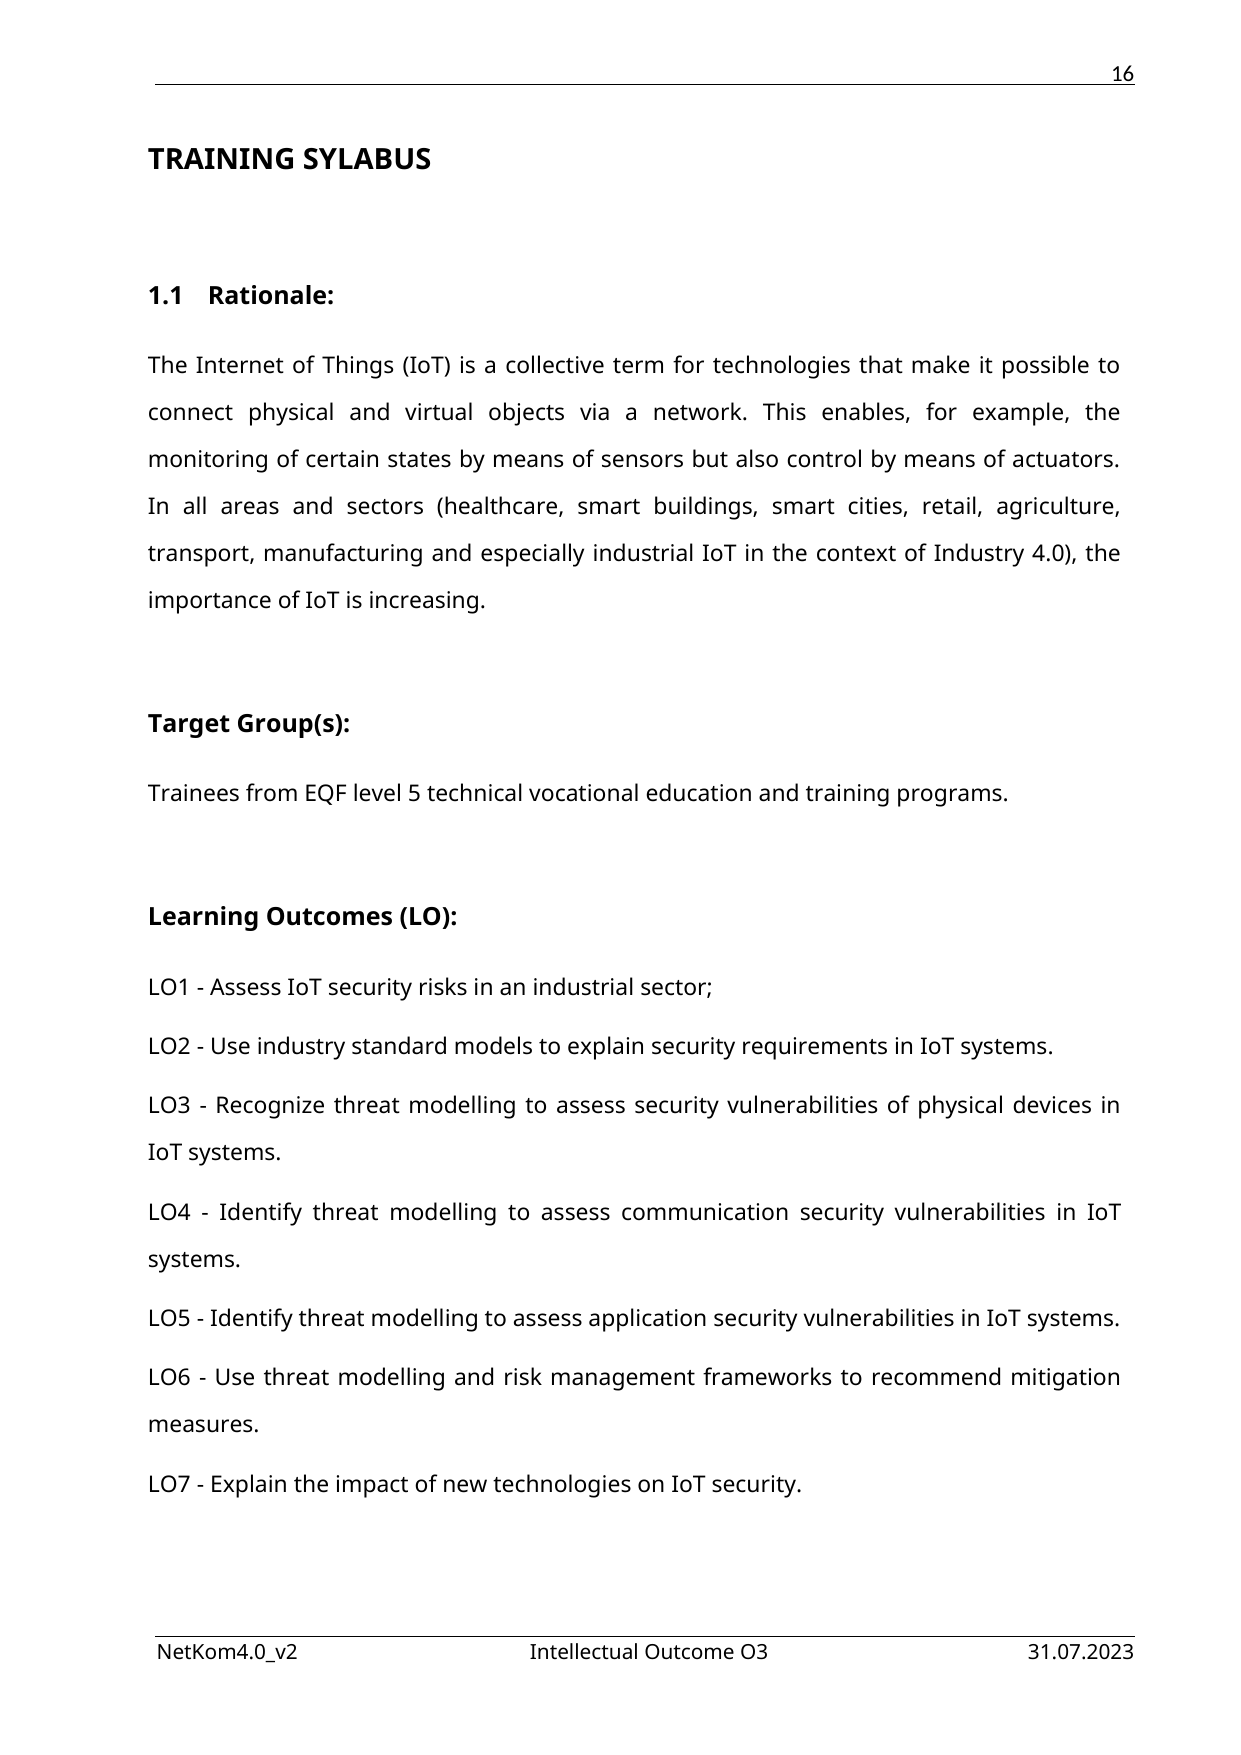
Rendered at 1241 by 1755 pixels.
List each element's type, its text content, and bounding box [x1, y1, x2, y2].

subtitle Target Group(s): [148, 706, 1063, 740]
subtitle TRAINING SYLABUS [148, 138, 1093, 178]
text The Internet of Things (IoT) is a collective term for technologies that make it possible to connect physical and virtual objects via a network. This enables, for example, the monitoring of certain states by means of sensors but also control by means of actuators. In all areas and sectors (healthcare, smart buildings, smart cities, retail, agriculture, transport, manufacturing and especially industrial IoT in the context of Industry 4.0), the importance of IoT is increasing. [148, 349, 1122, 615]
text LO3 - Recognize threat modelling to assess security vulnerabilities of physical devices in IoT systems. [148, 1089, 1122, 1167]
text LO1 - Assess IoT security risks in an industrial sector; [148, 971, 1122, 1002]
text LO2 - Use industry standard models to explain security requirements in IoT systems. [148, 1030, 1122, 1061]
subtitle Learning Outcomes (LO): [148, 899, 1063, 933]
text LO4 - Identify threat modelling to assess communication security vulnerabilities in IoT systems. [148, 1196, 1122, 1274]
text LO7 - Explain the impact of new technologies on IoT security. [148, 1467, 1122, 1499]
subtitle Rationale: [148, 278, 1063, 312]
text LO5 - Identify threat modelling to assess application security vulnerabilities in IoT systems. [148, 1302, 1122, 1333]
text Trainees from EQF level 5 technical vocational education and training programs. [148, 777, 1122, 808]
text LO6 - Use threat modelling and risk management frameworks to recommend mitigation measures. [148, 1361, 1122, 1439]
